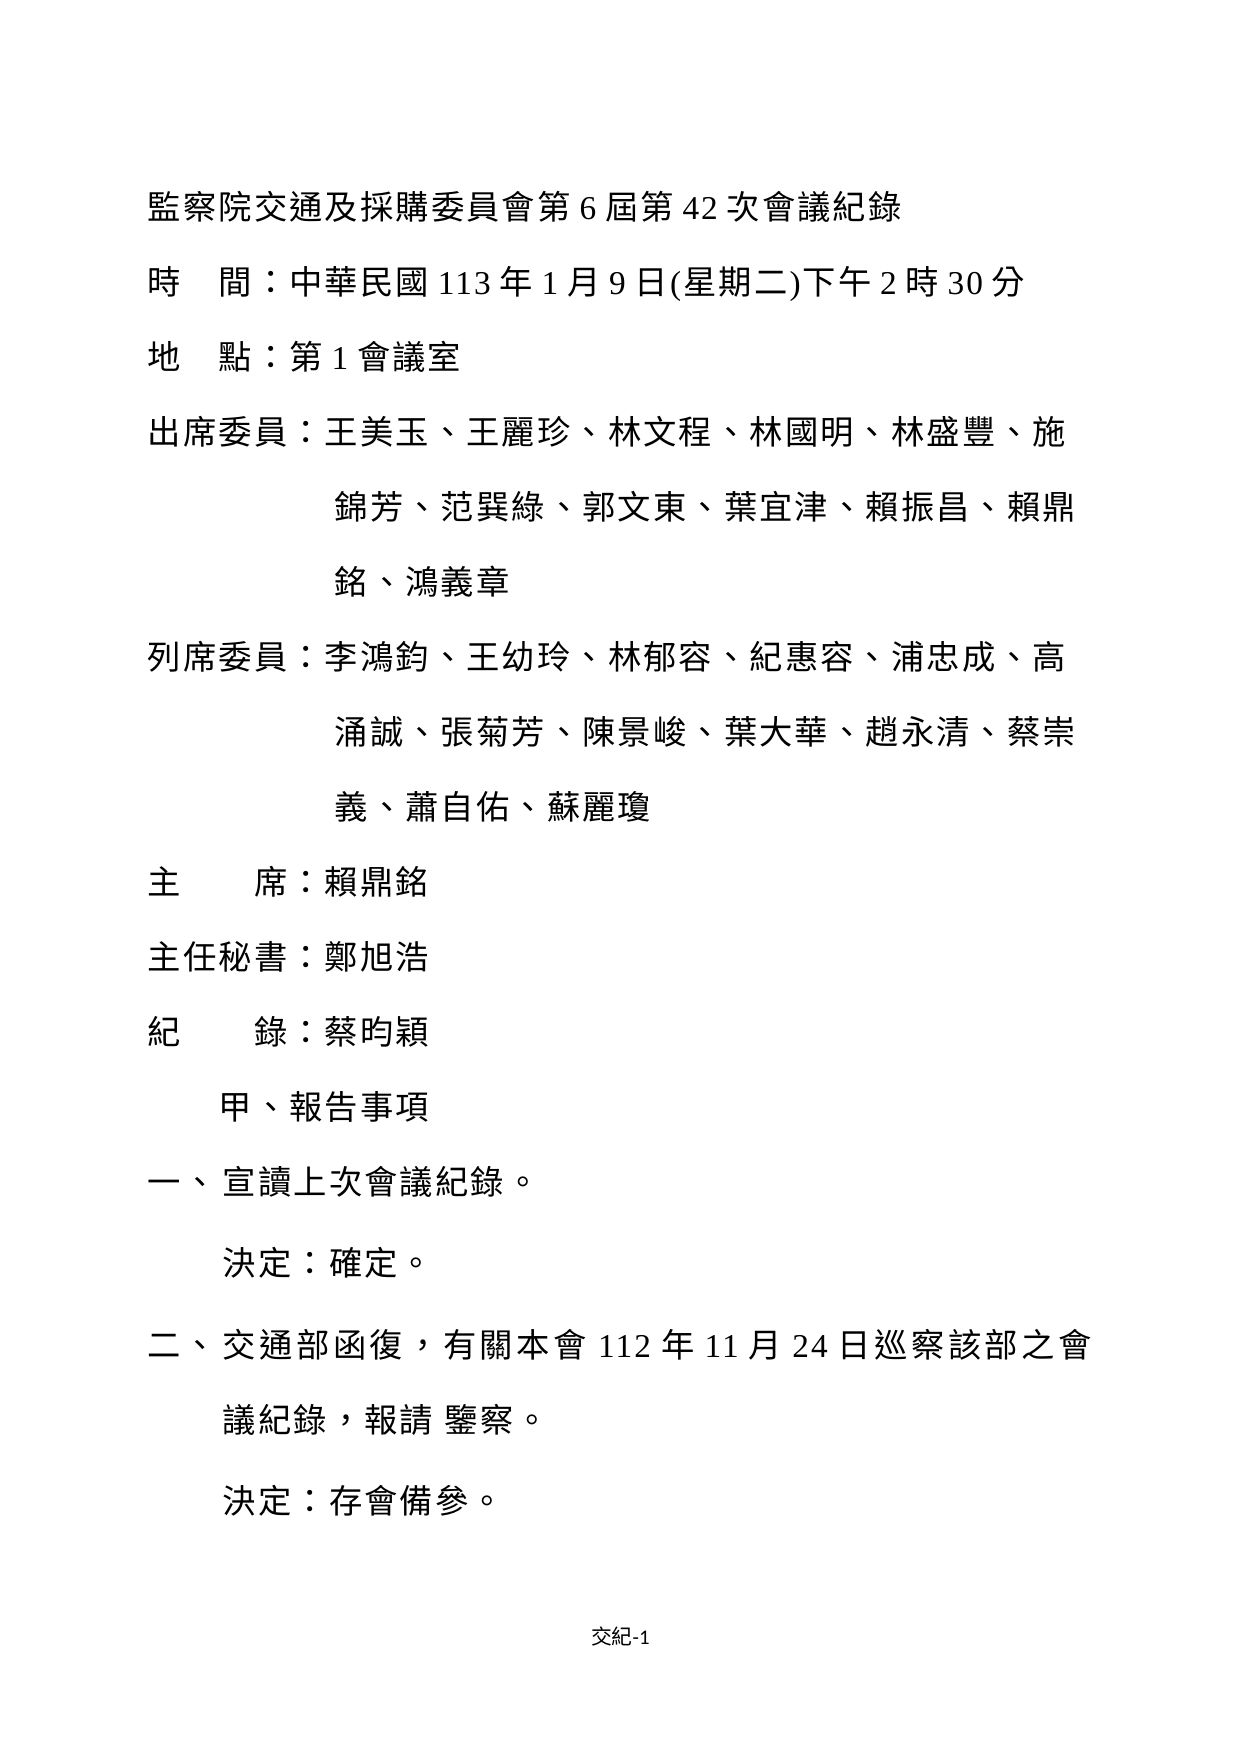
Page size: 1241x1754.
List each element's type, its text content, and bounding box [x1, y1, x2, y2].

text 紀 錄：蔡昀穎 [148, 993, 1092, 1068]
text 決定：存會備參。 [214, 1459, 1101, 1538]
text 時 間：中華民國113年1月9日(星期二)下午2時30分 [148, 243, 1092, 318]
text 主 席：賴鼎銘 [148, 843, 1092, 918]
text 決定：確定。 [214, 1222, 1101, 1301]
list 交通部函復，有關本會112年11月24日巡察該部之會議紀錄，報請 鑒察。 [139, 1303, 1101, 1457]
text 主任秘書：鄭旭浩 [148, 918, 1092, 993]
text 出席委員：王美玉、王麗珍、林文程、林國明、林盛豐、施錦芳、范巽綠、郭文東、葉宜津、賴振昌、賴鼎銘、鴻義章 [148, 393, 1092, 618]
text 監察院交通及採購委員會第6屆第42次會議紀錄 [139, 166, 1101, 243]
list 宣讀上次會議紀錄。 [139, 1139, 1101, 1220]
text 列席委員：李鴻鈞、王幼玲、林郁容、紀惠容、浦忠成、高涌誠、張菊芳、陳景峻、葉大華、趙永清、蔡崇義、蕭自佑、蘇麗瓊 [148, 618, 1092, 843]
text 甲、報告事項 [148, 1068, 1092, 1139]
text 地 點：第1會議室 [148, 318, 1092, 393]
